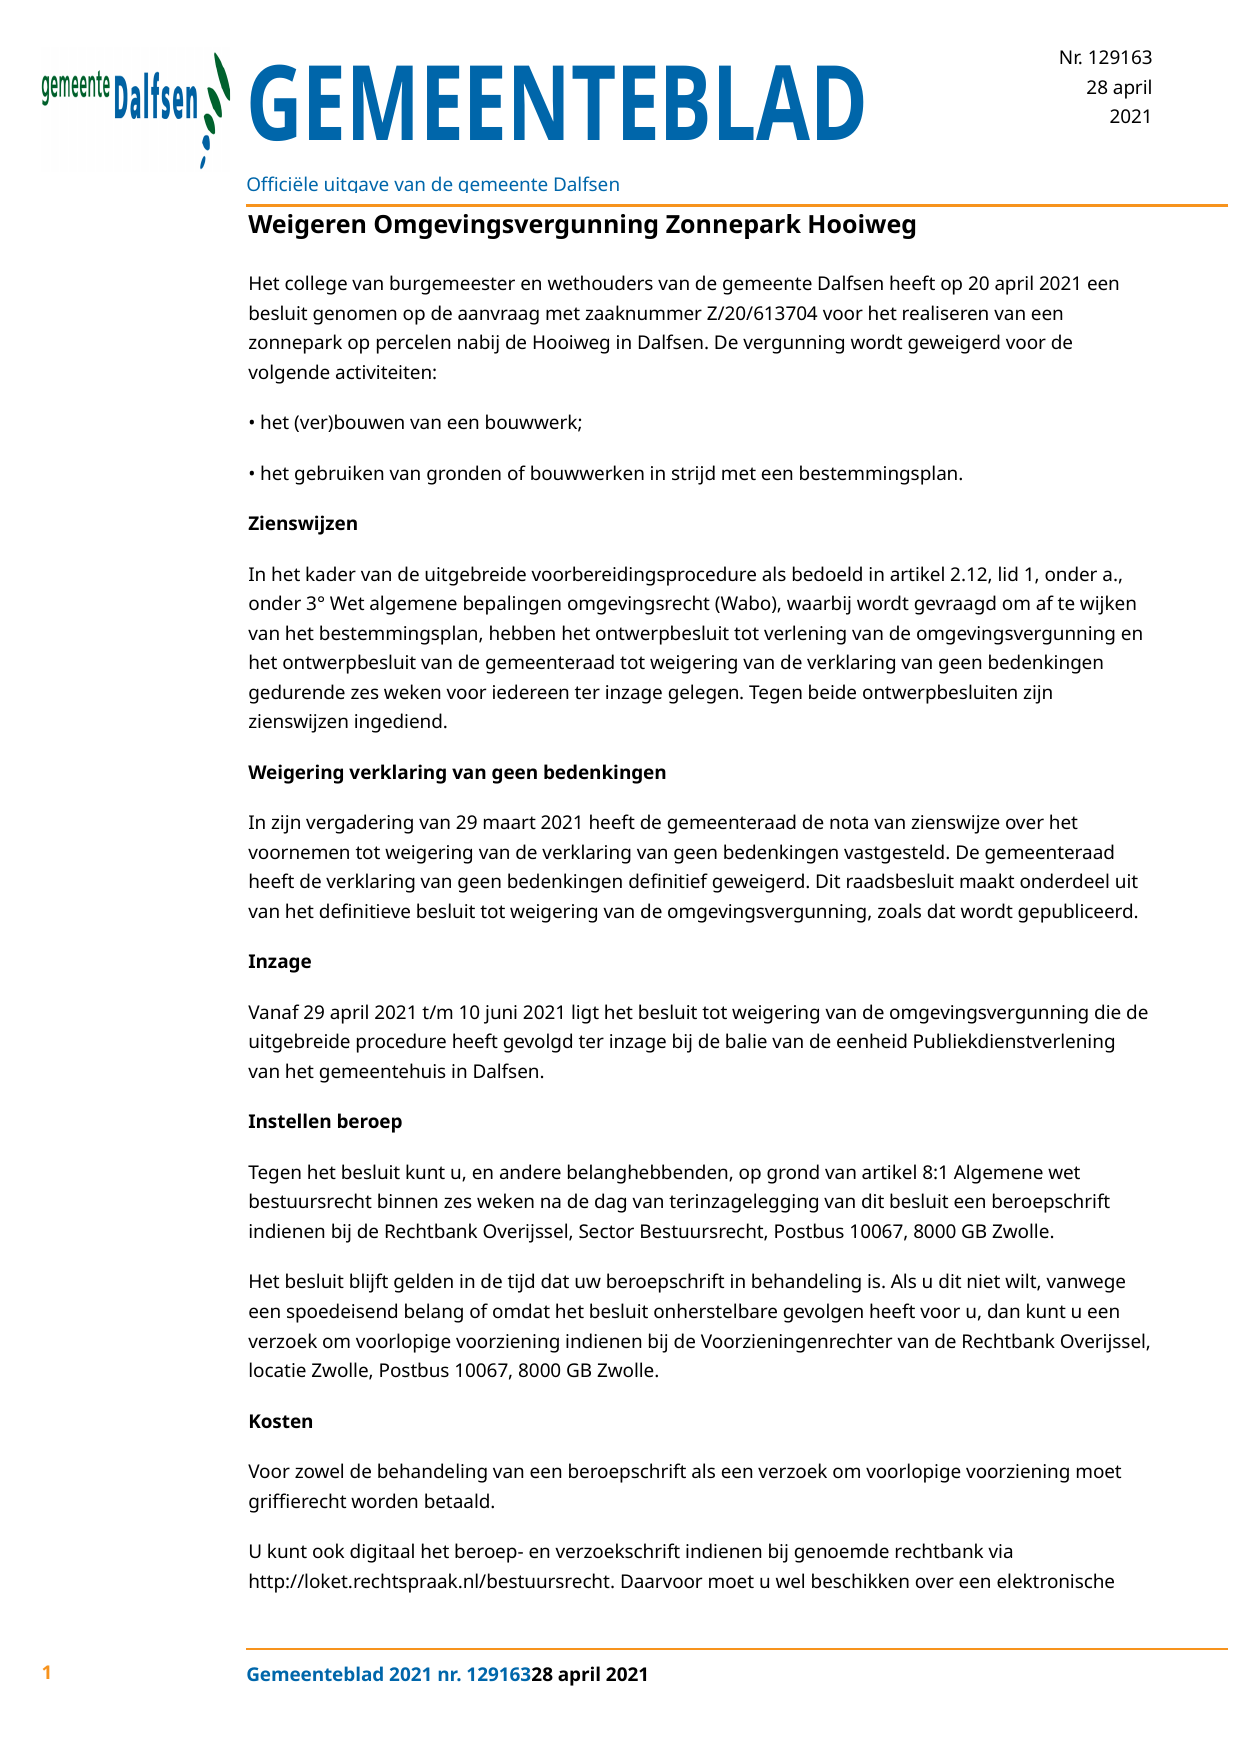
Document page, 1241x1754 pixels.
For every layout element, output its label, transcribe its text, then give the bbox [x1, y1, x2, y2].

text Kosten [248, 1408, 1152, 1433]
text Het college van burgemeester en wethouders van de gemeente Dalfsen heeft op 20 april 2021 een besluit genomen op de aanvraag met zaaknummer Z/20/613704 voor het realiseren van een zonnepark op percelen nabij de Hooiweg in Dalfsen. De vergunning wordt geweigerd voor de volgende activiteiten: [248, 270, 1152, 385]
text Vanaf 29 april 2021 t/m 10 juni 2021 ligt het besluit tot weigering van de omgevingsvergunning die de uitgebreide procedure heeft gevolgd ter inzage bij de balie van de eenheid Publiekdienstverlening van het gemeentehuis in Dalfsen. [248, 999, 1152, 1084]
text • het (ver)bouwen van een bouwwerk; [248, 409, 1152, 435]
text In zijn vergadering van 29 maart 2021 heeft de gemeenteraad de nota van zienswijze over het voornemen tot weigering van de verklaring van geen bedenkingen vastgesteld. De gemeenteraad heeft de verklaring van geen bedenkingen definitief geweigerd. Dit raadsbesluit maakt onderdeel uit van het definitieve besluit tot weigering van de omgevingsvergunning, zoals dat wordt gepubliceerd. [248, 809, 1152, 924]
text Zienswijzen [248, 510, 1152, 536]
text Instellen beroep [248, 1109, 1152, 1134]
text Weigeren Omgevingsvergunning Zonnepark Hooiweg [248, 207, 1152, 241]
text In het kader van de uitgebreide voorbereidingsprocedure als bedoeld in artikel 2.12, lid 1, onder a., onder 3° Wet algemene bepalingen omgevingsrecht (Wabo), waarbij wordt gevraagd om af te wijken van het bestemmingsplan, hebben het ontwerpbesluit tot verlening van de omgevingsvergunning en het ontwerpbesluit van de gemeenteraad tot weigering van de verklaring van geen bedenkingen gedurende zes weken voor iedereen ter inzage gelegen. Tegen beide ontwerpbesluiten zijn zienswijzen ingediend. [248, 561, 1152, 734]
text Voor zowel de behandeling van een beroepschrift als een verzoek om voorlopige voorziening moet griffierecht worden betaald. [248, 1458, 1152, 1513]
text • het gebruiken van gronden of bouwwerken in strijd met een bestemmingsplan. [248, 460, 1152, 486]
text Tegen het besluit kunt u, en andere belanghebbenden, op grond van artikel 8:1 Algemene wet bestuursrecht binnen zes weken na de dag van terinzagelegging van dit besluit een beroepschrift indienen bij de Rechtbank Overijssel, Sector Bestuursrecht, Postbus 10067, 8000 GB Zwolle. [248, 1159, 1152, 1244]
text Inzage [248, 949, 1152, 974]
text Weigering verklaring van geen bedenkingen [248, 759, 1152, 785]
text Het besluit blijft gelden in de tijd dat uw beroepschrift in behandeling is. Als u dit niet wilt, vanwege een spoedeisend belang of omdat het besluit onherstelbare gevolgen heeft voor u, dan kunt u een verzoek om voorlopige voorziening indienen bij de Voorzieningenrechter van de Rechtbank Overijssel, locatie Zwolle, Postbus 10067, 8000 GB Zwolle. [248, 1269, 1152, 1383]
picture [41, 47, 231, 172]
text U kunt ook digitaal het beroep- en verzoekschrift indienen bij genoemde rechtbank via http://loket.rechtspraak.nl/bestuursrecht. Daarvoor moet u wel beschikken over een elektronische [248, 1538, 1152, 1593]
